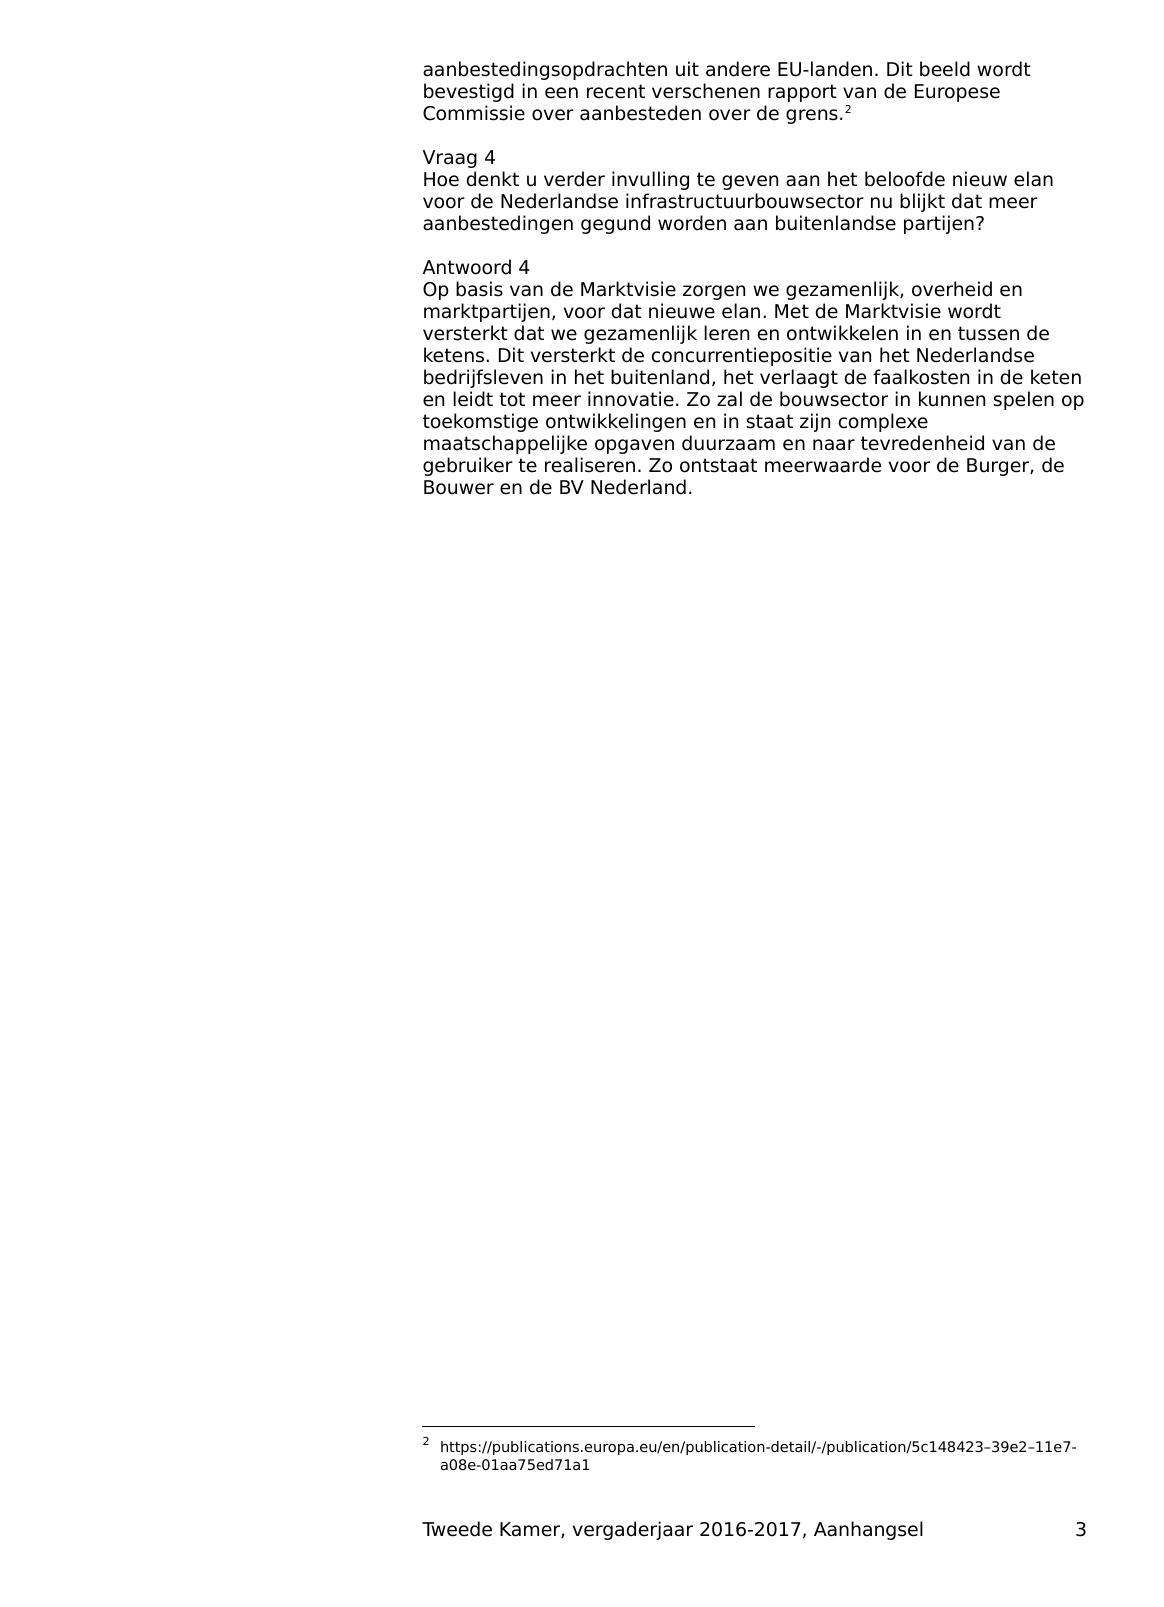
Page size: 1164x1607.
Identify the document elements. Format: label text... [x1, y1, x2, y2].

text Hoe denkt u verder invulling te geven aan het beloofde nieuw elan voor de Nederlandse infrastructuurbouwsector nu blijkt dat meer aanbestedingen gegund worden aan buitenlandse partijen? [422, 169, 1087, 235]
text Antwoord 4 [422, 257, 1087, 279]
text Vraag 4 [422, 147, 1087, 169]
text aanbestedingsopdrachten uit andere EU-landen. Dit beeld wordt bevestigd in een recent verschenen rapport van de Europese Commissie over aanbesteden over de grens. [422, 59, 1087, 125]
text https://publications.europa.eu/en/publication-detail/-/publication/5c148423–39e2–11e7-a08e-01aa75ed71a1 [422, 1435, 1087, 1474]
text Op basis van de Marktvisie zorgen we gezamenlijk, overheid en marktpartijen, voor dat nieuwe elan. Met de Marktvisie wordt versterkt dat we gezamenlijk leren en ontwikkelen in en tussen de ketens. Dit versterkt de concurrentiepositie van het Nederlandse bedrijfsleven in het buitenland, het verlaagt de faalkosten in de keten en leidt tot meer innovatie. Zo zal de bouwsector in kunnen spelen op toekomstige ontwikkelingen en in staat zijn complexe maatschappelijke opgaven duurzaam en naar tevredenheid van de gebruiker te realiseren. Zo ontstaat meerwaarde voor de Burger, de Bouwer en de BV Nederland. [422, 279, 1087, 499]
